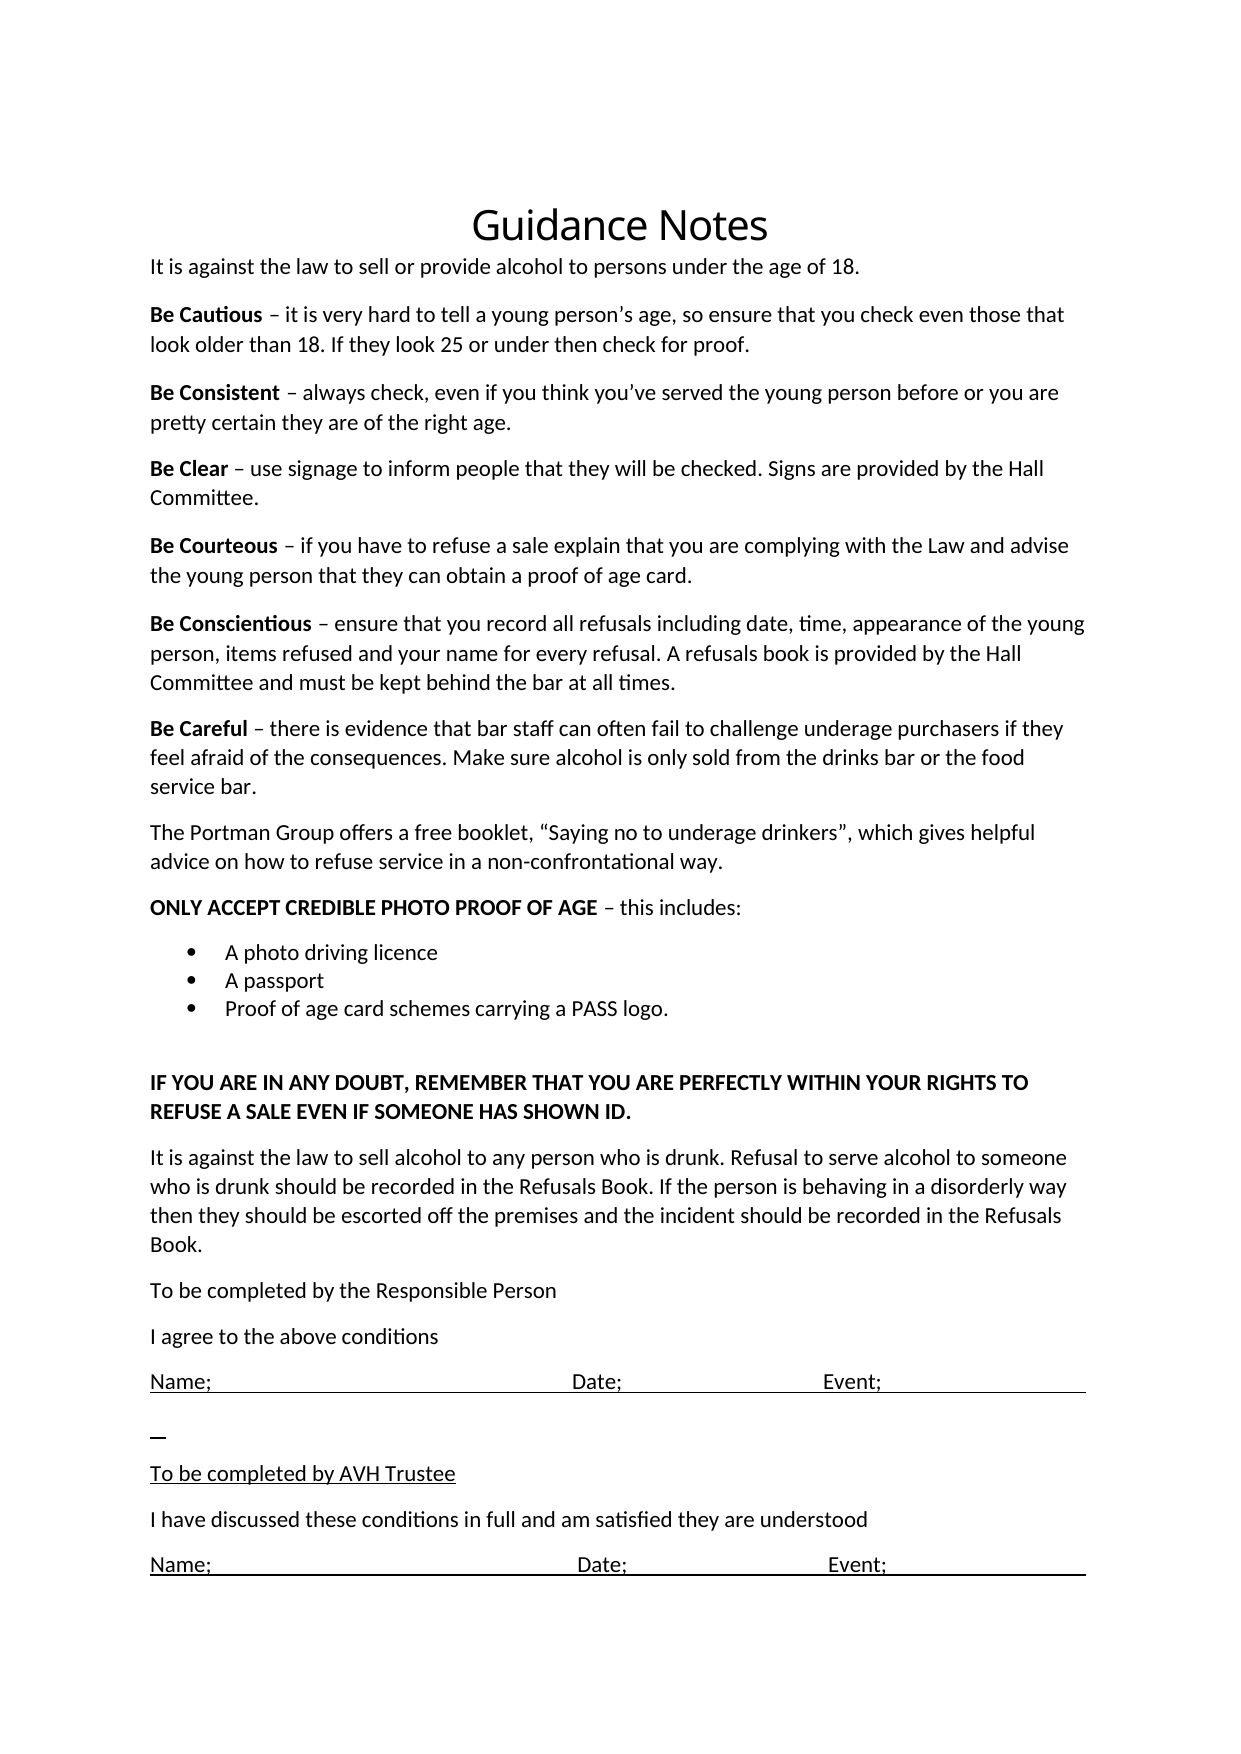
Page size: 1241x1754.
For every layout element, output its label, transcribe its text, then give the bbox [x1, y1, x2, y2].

title Guidance Notes [150, 196, 1090, 252]
text I have discussed these conditions in full and am satisfied they are understood [150, 1505, 1090, 1533]
text Name; Date; Event; [150, 1550, 1090, 1578]
text ONLY ACCEPT CREDIBLE PHOTO PROOF OF AGE – this includes: [150, 893, 1090, 921]
text Be Consistent – always check, even if you think you’ve served the young person before or you are pretty certain they are of the right age. [150, 376, 1090, 437]
text Be Careful – there is evidence that bar staff can often fail to challenge underage purchasers if they feel afraid of the consequences. Make sure alcohol is only sold from the drinks bar or the food service bar. [150, 714, 1090, 800]
text To be completed by AVH Trustee [150, 1459, 1090, 1487]
list A photo driving licence [187, 938, 1090, 967]
text Be Conscientious – ensure that you record all refusals including date, time, appearance of the young person, items refused and your name for every refusal. A refusals book is provided by the Hall Committee and must be kept behind the bar at all times. [150, 607, 1090, 696]
text To be completed by the Responsible Person [150, 1276, 1090, 1304]
text Name; Date; Event; [150, 1367, 1090, 1396]
text Be Courteous – if you have to refuse a sale explain that you are complying with the Law and advise the young person that they can obtain a proof of age card. [150, 529, 1090, 589]
text I agree to the above conditions [150, 1322, 1090, 1350]
text The Portman Group offers a free booklet, “Saying no to underage drinkers”, which gives helpful advice on how to refuse service in a non-confrontational way. [150, 818, 1090, 875]
text It is against the law to sell or provide alcohol to persons under the age of 18. [150, 252, 1090, 281]
text Be Cautious – it is very hard to tell a young person’s age, so ensure that you check even those that look older than 18. If they look 25 or under then check for proof. [150, 298, 1090, 358]
text IF YOU ARE IN ANY DOUBT, REMEMBER THAT YOU ARE PERFECTLY WITHIN YOUR RIGHTS TO REFUSE A SALE EVEN IF SOMEONE HAS SHOWN ID. [150, 1068, 1090, 1125]
list Proof of age card schemes carrying a PASS logo. [187, 994, 1090, 1023]
text Be Clear – use signage to inform people that they will be checked. Signs are provided by the Hall Committee. [150, 454, 1090, 511]
list A passport [187, 967, 1090, 994]
text It is against the law to sell alcohol to any person who is drunk. Refusal to serve alcohol to someone who is drunk should be recorded in the Refusals Book. If the person is behaving in a disorderly way then they should be escorted off the premises and the incident should be recorded in the Refusals Book. [150, 1143, 1090, 1258]
